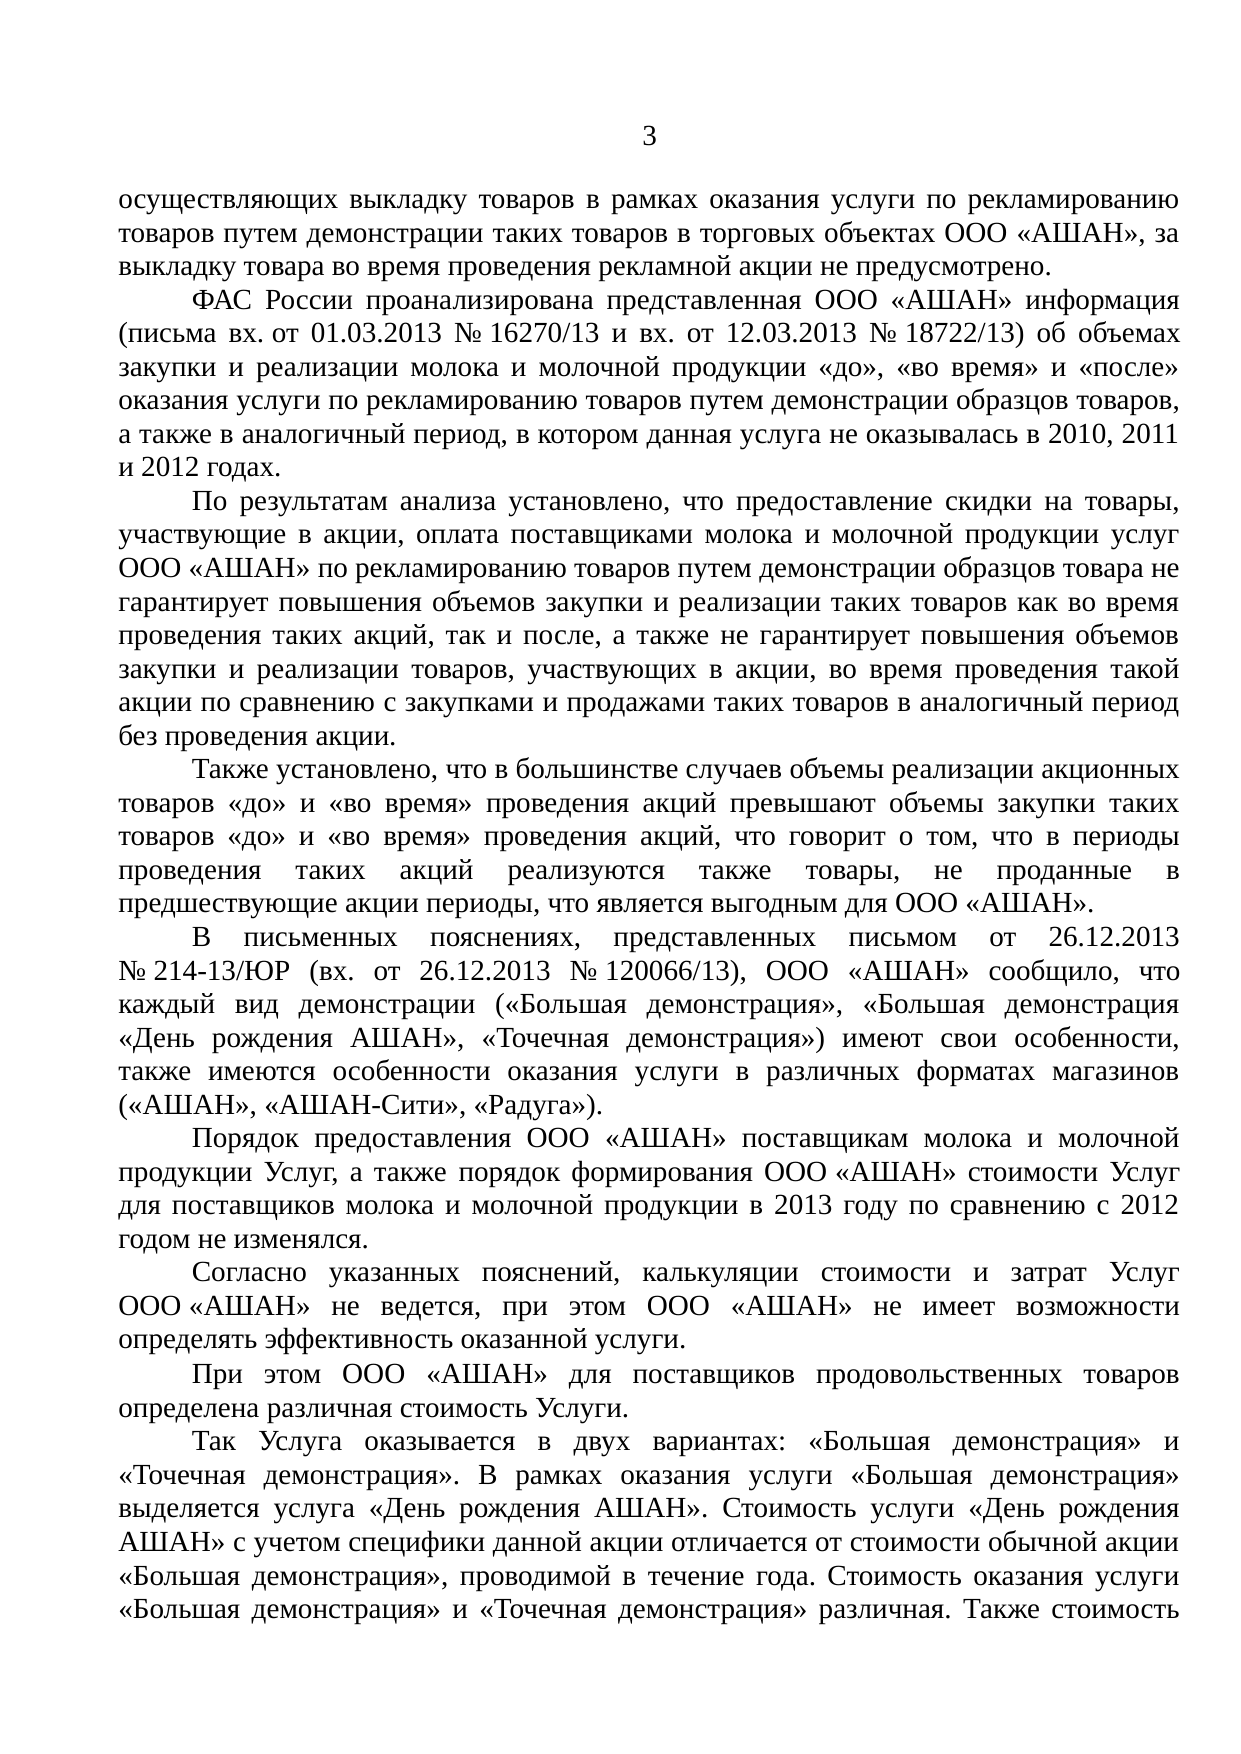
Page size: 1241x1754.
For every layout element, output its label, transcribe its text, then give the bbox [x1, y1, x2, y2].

text В письменных пояснениях, представленных письмом от 26.12.2013 № 214-13/ЮР (вх. от 26.12.2013 № 120066/13), ООО «АШАН» сообщило, что каждый вид демонстрации («Большая демонстрация», «Большая демонстрация «День рождения АШАН», «Точечная демонстрация») имеют свои особенности, также имеются особенности оказания услуги в различных форматах магазинов («АШАН», «АШАН-Сити», «Радуга»). [118, 919, 1181, 1120]
text Также установлено, что в большинстве случаев объемы реализации акционных товаров «до» и «во время» проведения акций превышают объемы закупки таких товаров «до» и «во время» проведения акций, что говорит о том, что в периоды проведения таких акций реализуются также товары, не проданные в предшествующие акции периоды, что является выгодным для ООО «АШАН». [118, 751, 1181, 919]
text Так Услуга оказывается в двух вариантах: «Большая демонстрация» и «Точечная демонстрация». В рамках оказания услуги «Большая демонстрация» выделяется услуга «День рождения АШАН». Стоимость услуги «День рождения АШАН» с учетом специфики данной акции отличается от стоимости обычной акции «Большая демонстрация», проводимой в течение года. Стоимость оказания услуги «Большая демонстрация» и «Точечная демонстрация» различная. Также стоимость [118, 1423, 1181, 1625]
text По результатам анализа установлено, что предоставление скидки на товары, участвующие в акции, оплата поставщиками молока и молочной продукции услуг ООО «АШАН» по рекламированию товаров путем демонстрации образцов товара не гарантирует повышения объемов закупки и реализации таких товаров как во время проведения таких акций, так и после, а также не гарантирует повышения объемов закупки и реализации товаров, участвующих в акции, во время проведения такой акции по сравнению с закупками и продажами таких товаров в аналогичный период без проведения акции. [118, 483, 1181, 751]
text ФАС России проанализирована представленная ООО «АШАН» информация (письма вх. от 01.03.2013 № 16270/13 и вх. от 12.03.2013 № 18722/13) об объемах закупки и реализации молока и молочной продукции «до», «во время» и «после» оказания услуги по рекламированию товаров путем демонстрации образцов товаров, а также в аналогичный период, в котором данная услуга не оказывалась в 2010, 2011 и 2012 годах. [118, 282, 1181, 483]
text осуществляющих выкладку товаров в рамках оказания услуги по рекламированию товаров путем демонстрации таких товаров в торговых объектах ООО «АШАН», за выкладку товара во время проведения рекламной акции не предусмотрено. [118, 181, 1181, 282]
text Порядок предоставления ООО «АШАН» поставщикам молока и молочной продукции Услуг, а также порядок формирования ООО «АШАН» стоимости Услуг для поставщиков молока и молочной продукции в 2013 году по сравнению с 2012 годом не изменялся. [118, 1120, 1181, 1254]
text Согласно указанных пояснений, калькуляции стоимости и затрат Услуг ООО «АШАН» не ведется, при этом ООО «АШАН» не имеет возможности определять эффективность оказанной услуги. [118, 1254, 1181, 1355]
text При этом ООО «АШАН» для поставщиков продовольственных товаров определена различная стоимость Услуги. [118, 1355, 1181, 1423]
